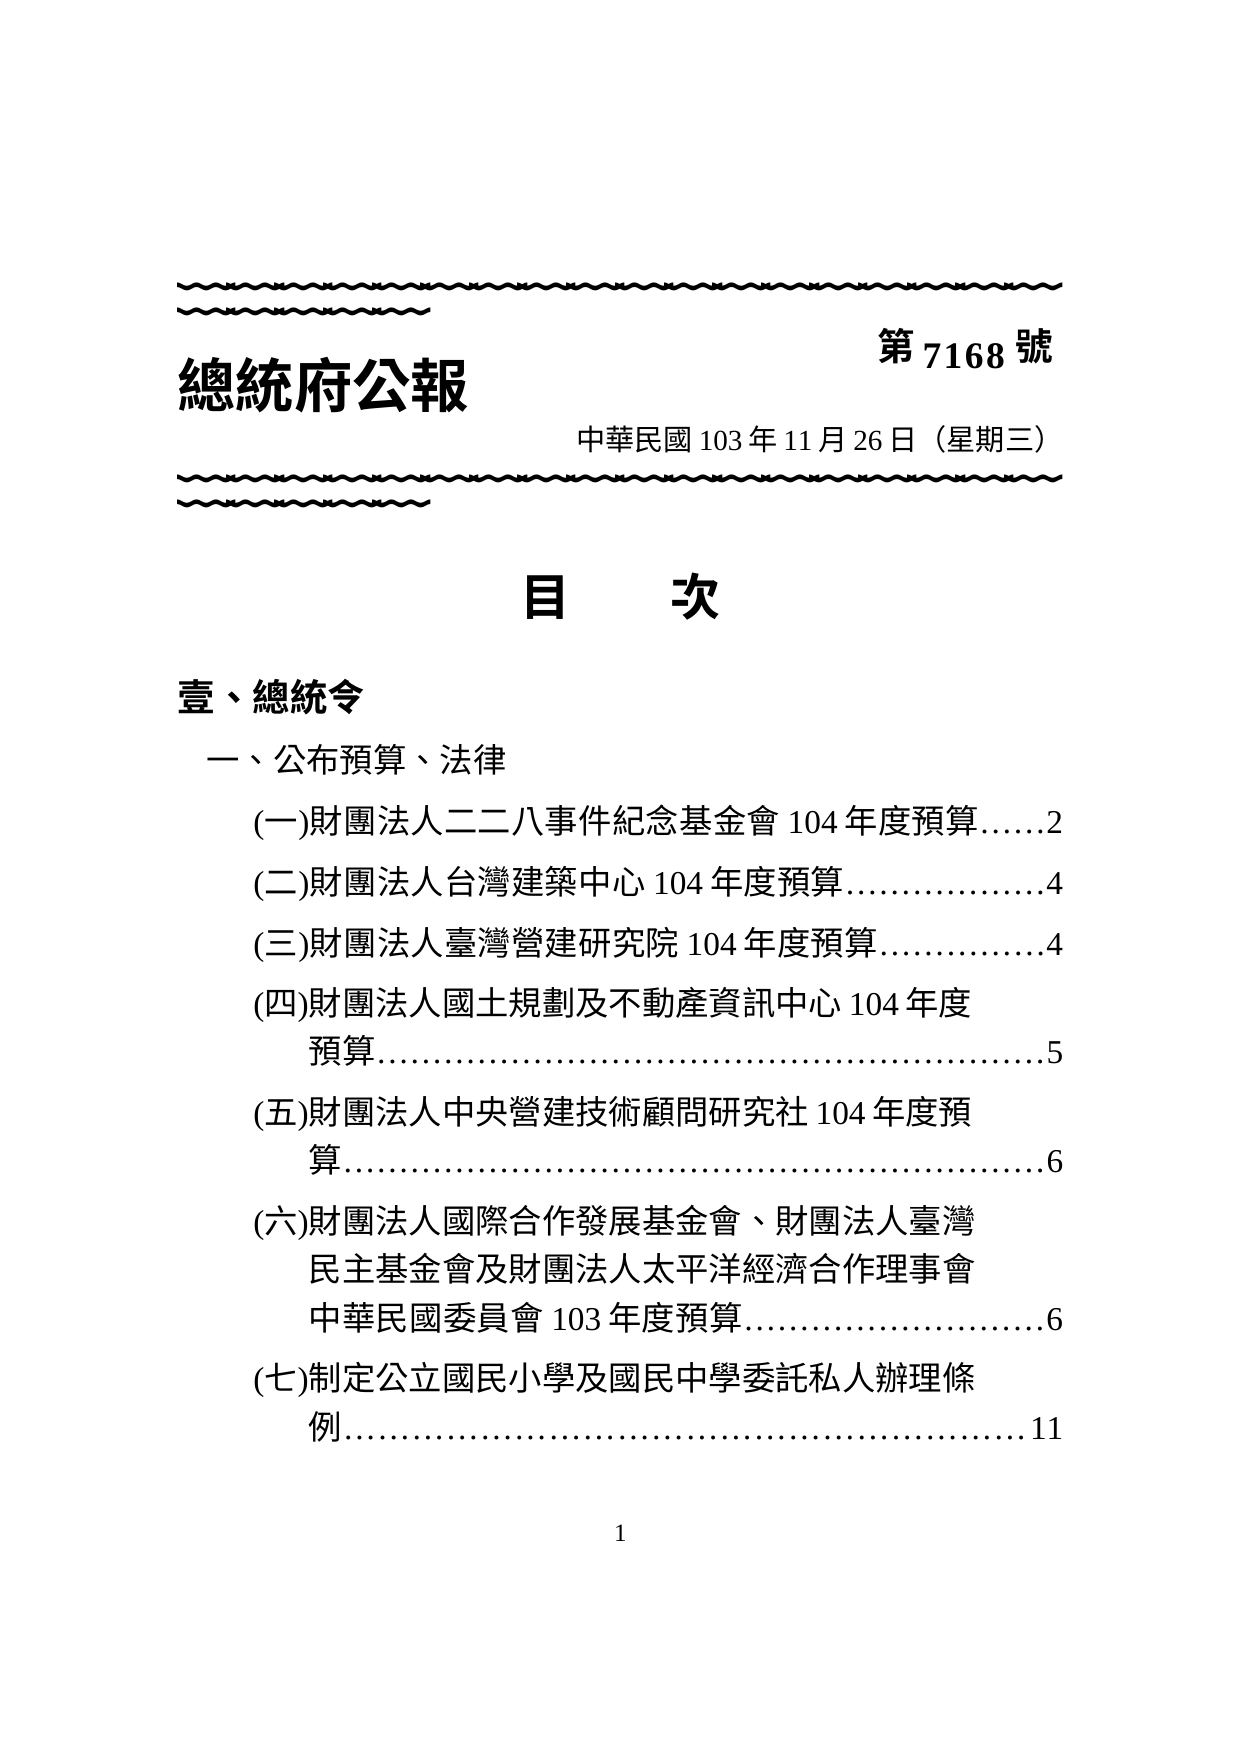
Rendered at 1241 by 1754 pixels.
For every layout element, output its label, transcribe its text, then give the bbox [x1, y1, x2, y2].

text ﹏﹏﹏﹏﹏﹏﹏﹏﹏﹏﹏﹏﹏﹏﹏﹏﹏﹏﹏﹏﹏﹏﹏ [177, 266, 1063, 316]
text 一、公布預算、法律 [206, 734, 1063, 782]
text 中華民國103年11月26日（星期三） [177, 420, 1063, 457]
text (一)財團法人二二八事件紀念基金會104年度預算……2 [253, 795, 1063, 843]
text (四)財團法人國土規劃及不動產資訊中心104年度 [253, 977, 1063, 1025]
text ﹏﹏﹏﹏﹏﹏﹏﹏﹏﹏﹏﹏﹏﹏﹏﹏﹏﹏﹏﹏﹏﹏﹏ [177, 457, 1063, 507]
text (七)制定公立國民小學及國民中學委託私人辦理條 [253, 1352, 1063, 1400]
text (五)財團法人中央營建技術顧問研究社104年度預 [253, 1086, 1063, 1134]
text 目 次 [177, 557, 1063, 630]
text (六)財團法人國際合作發展基金會、財團法人臺灣 [253, 1195, 1063, 1243]
text (三)財團法人臺灣營建研究院104年度預算……………4 [253, 916, 1063, 964]
text 預算……………………………………………………5 [308, 1025, 1063, 1073]
text 例……………………………………………………11 [308, 1400, 1063, 1449]
text 算………………………………………………………6 [308, 1134, 1063, 1182]
text 總統府公報 第7168號 [177, 316, 1063, 420]
text 壹、總統令 [177, 667, 1063, 722]
text 中華民國委員會103年度預算………………………6 [308, 1291, 1063, 1340]
text 民主基金會及財團法人太平洋經濟合作理事會 [308, 1243, 1063, 1291]
text (二)財團法人台灣建築中心104年度預算………………4 [253, 856, 1063, 904]
